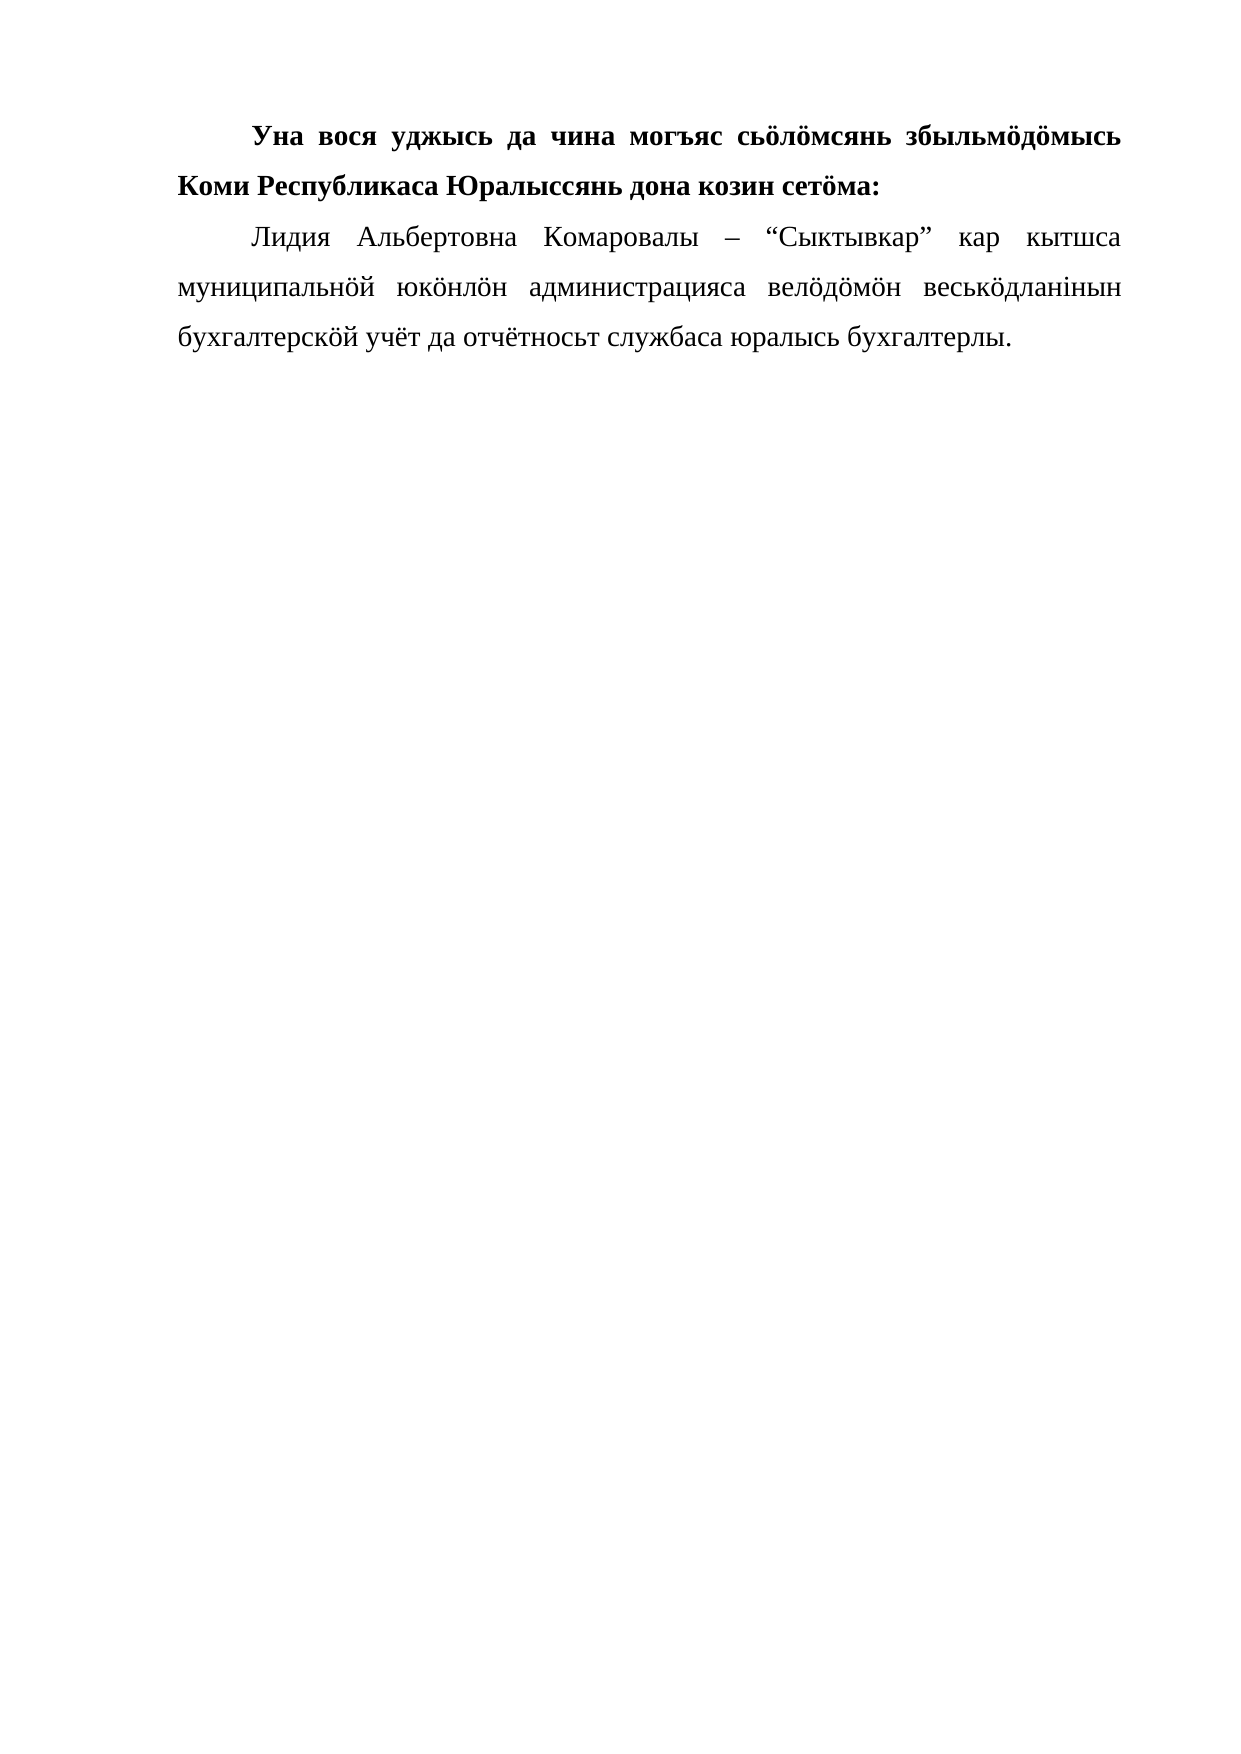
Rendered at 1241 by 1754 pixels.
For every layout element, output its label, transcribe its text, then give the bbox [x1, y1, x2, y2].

text Уна вося уджысь да чина могъяс сьӧлӧмсянь збыльмӧдӧмысь Коми Республикаса Юралыссянь дона козин сетӧма: [177, 118, 1122, 202]
text Лидия Альбертовна Комаровалы – “Сыктывкар” кар кытшса муниципальнӧй юкӧнлӧн администрацияса велӧдӧмӧн веськӧдланінын бухгалтерскӧй учёт да отчётносьт службаса юралысь бухгалтерлы. [177, 219, 1122, 353]
